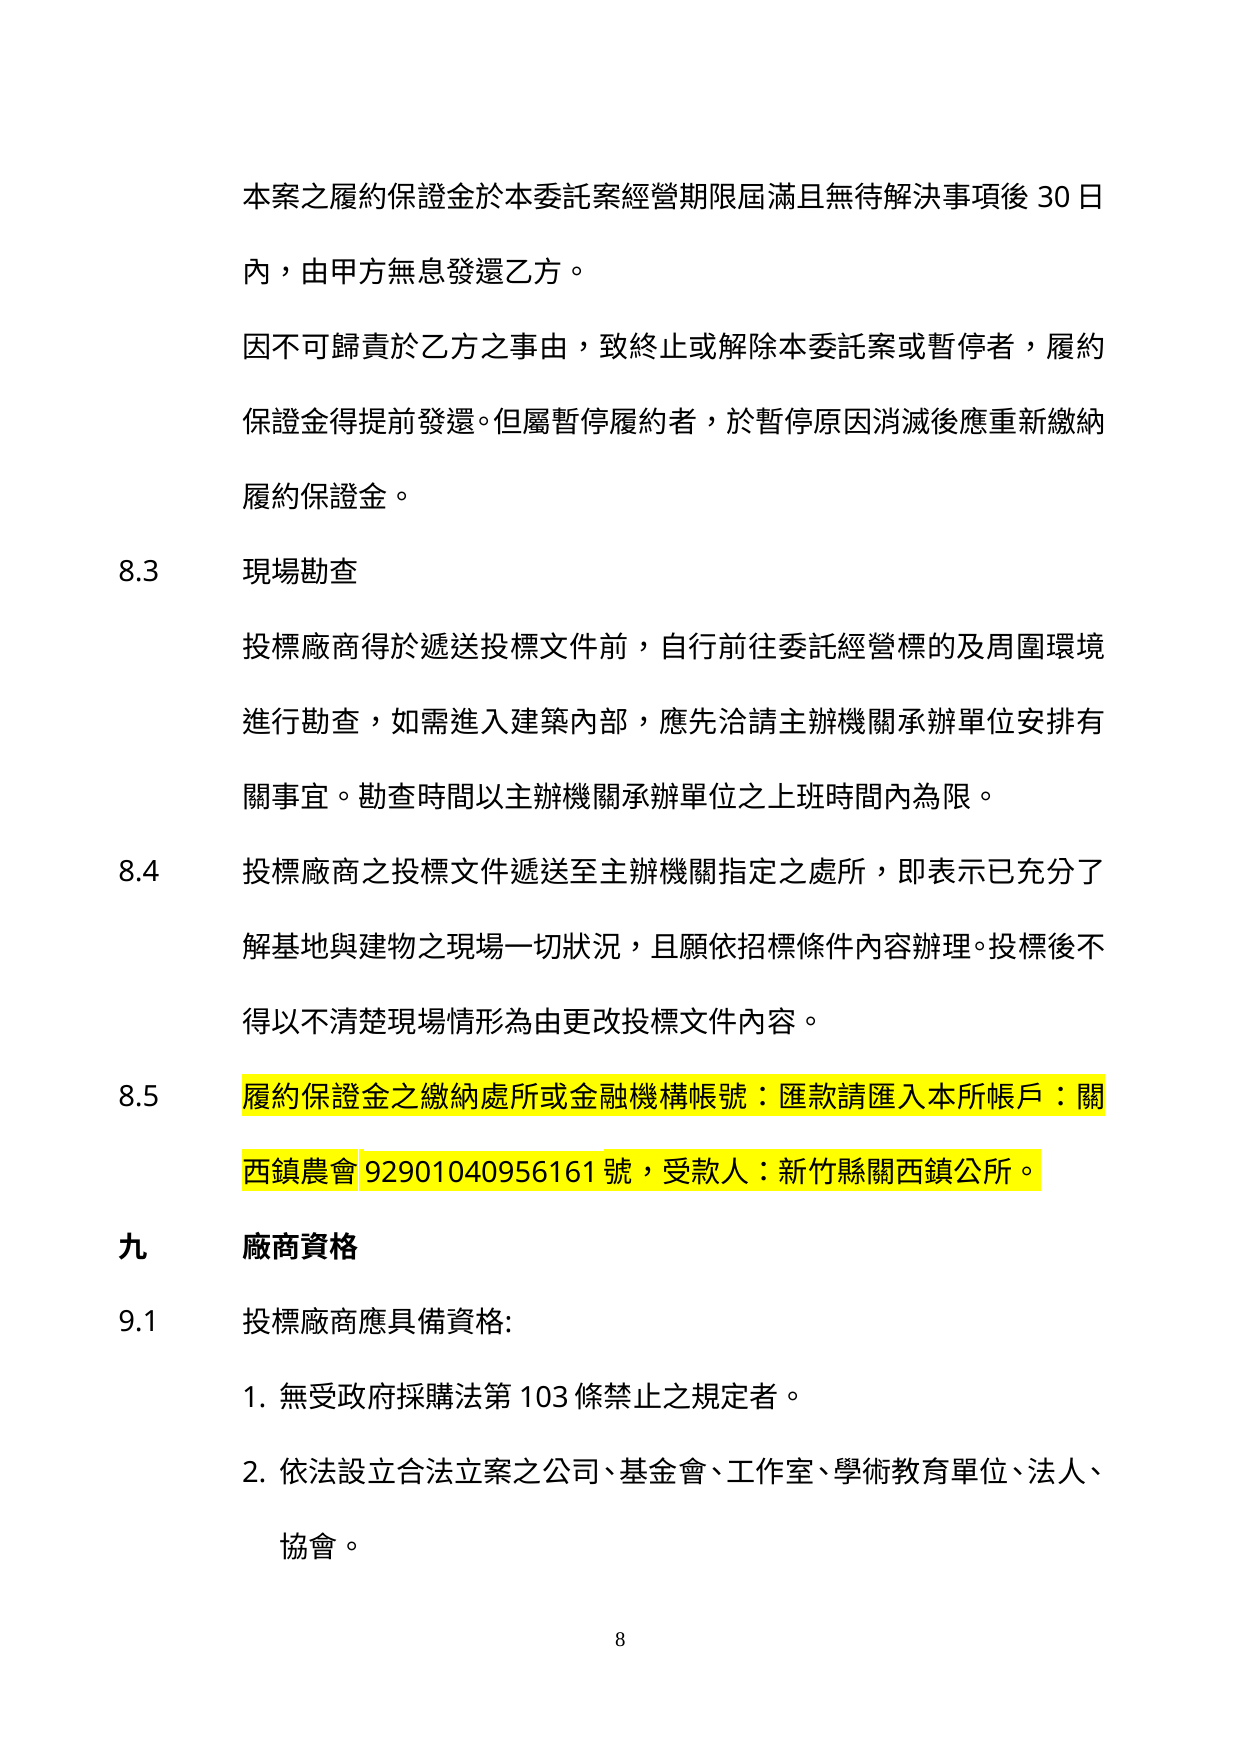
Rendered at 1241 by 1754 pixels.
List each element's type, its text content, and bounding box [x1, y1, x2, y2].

table_cell [107, 1358, 231, 1582]
table_cell 廠商資格 [231, 1208, 1117, 1282]
table_cell 投標廠商應具備資格: [231, 1283, 1117, 1357]
table_cell 9.1 [107, 1283, 231, 1357]
table_cell 本案之履約保證金於本委託案經營期限屆滿且無待解決事項後30日內，由甲方無息發還乙方。 [231, 158, 1117, 307]
table_cell 8.5 [107, 1058, 231, 1207]
table_cell 8.4 [107, 833, 231, 1057]
table_cell 履約保證金之繳納處所或金融機構帳號：匯款請匯入本所帳戶：關西鎮農會92901040956161號，受款人：新竹縣關西鎮公所。 [231, 1058, 1117, 1207]
table_cell 無受政府採購法第103條禁止之規定者。 依法設立合法立案之公司、基金會、工作室、學術教育單位、法人、協會。 廠商應為依法登記之法人，或與具經營藝文空間經驗之自然人所組成協力團隊，得標之團隊若涉及販售營利事項，需辦理營利事業登記，依法繳納稅金。 [231, 1358, 1117, 1582]
table_cell 投標廠商之投標文件遞送至主辦機關指定之處所，即表示已充分了解基地與建物之現場一切狀況，且願依招標條件內容辦理。投標後不得以不清楚現場情形為由更改投標文件內容。 [231, 833, 1117, 1057]
table_cell [107, 608, 231, 832]
table_cell 8.3 [107, 533, 231, 607]
table_cell 現場勘查 [231, 533, 1117, 607]
table_cell 因不可歸責於乙方之事由，致終止或解除本委託案或暫停者，履約保證金得提前發還。但屬暫停履約者，於暫停原因消滅後應重新繳納履約保證金。 [231, 308, 1117, 532]
table_cell 投標廠商得於遞送投標文件前，自行前往委託經營標的及周圍環境進行勘查，如需進入建築內部，應先洽請主辦機關承辦單位安排有關事宜。勘查時間以主辦機關承辦單位之上班時間內為限。 [231, 608, 1117, 832]
table_cell [107, 308, 231, 532]
table_cell 九 [107, 1208, 231, 1282]
table_cell [107, 158, 231, 307]
